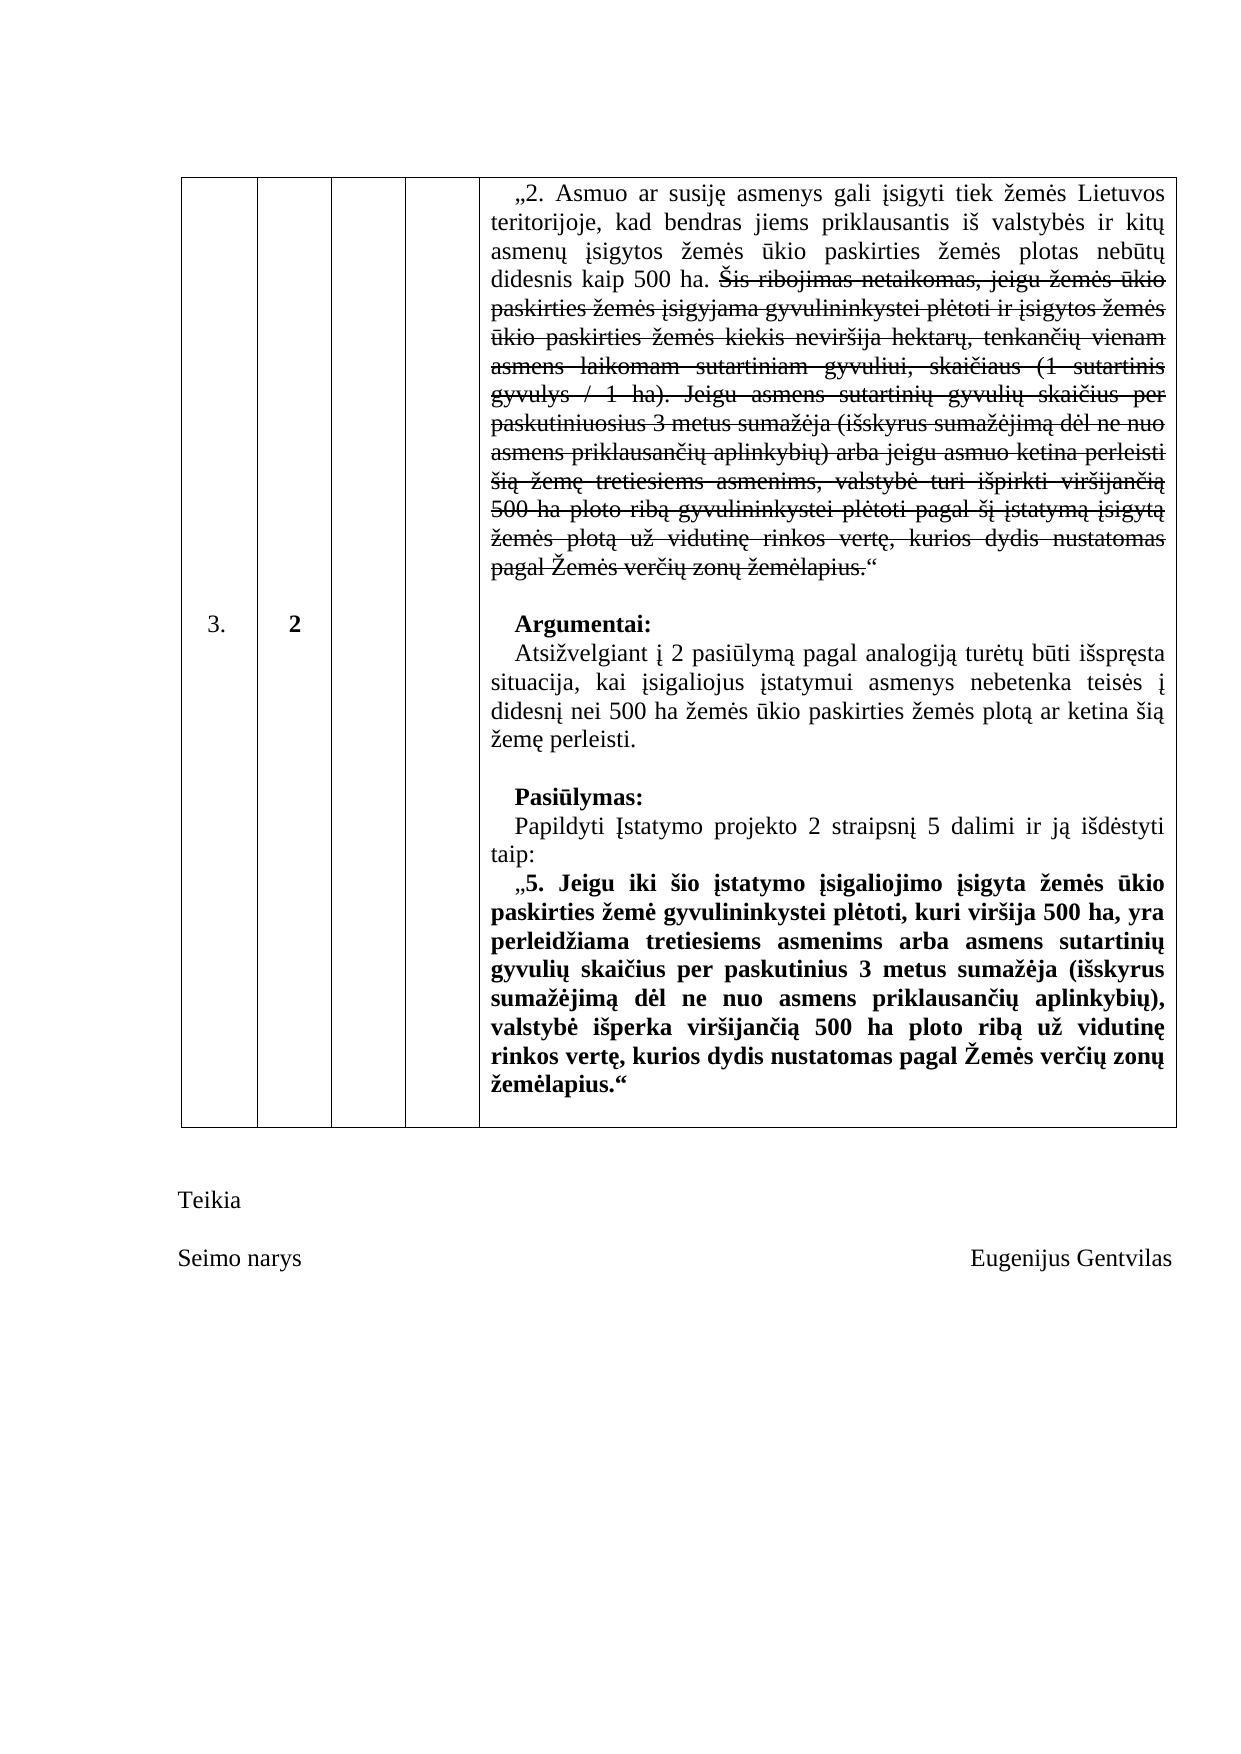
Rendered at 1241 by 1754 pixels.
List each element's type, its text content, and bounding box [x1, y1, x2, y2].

table_cell 2 [258, 178, 331, 1127]
text Teikia [177, 1186, 1181, 1214]
table_cell „2. Asmuo ar susiję asmenys gali įsigyti tiek žemės Lietuvos teritorijoje, kad bendras jiems priklausantis iš valstybės ir kitų asmenų įsigytos žemės ūkio paskirties žemės plotas nebūtų didesnis kaip 500 ha. Šis ribojimas netaikomas, jeigu žemės ūkio paskirties žemės įsigyjama gyvulininkystei plėtoti ir įsigytos žemės ūkio paskirties žemės kiekis neviršija hektarų, tenkančių vienam asmens laikomam sutartiniam gyvuliui, skaičiaus (1 sutartinis gyvulys / 1 ha). Jeigu asmens sutartinių gyvulių skaičius per paskutiniuosius 3 metus sumažėja (išskyrus sumažėjimą dėl ne nuo asmens priklausančių aplinkybių) arba jeigu asmuo ketina perleisti šią žemę tretiesiems asmenims, valstybė turi išpirkti viršijančią 500 ha ploto ribą gyvulininkystei plėtoti pagal šį įstatymą įsigytą žemės plotą už vidutinę rinkos vertę, kurios dydis nustatomas pagal Žemės verčių zonų žemėlapius.“ Argumentai: Atsižvelgiant į 2 pasiūlymą pagal analogiją turėtų būti išspręsta situacija, kai įsigaliojus įstatymui asmenys nebetenka teisės į didesnį nei 500 ha žemės ūkio paskirties žemės plotą ar ketina šią žemę perleisti. Pasiūlymas: Papildyti Įstatymo projekto 2 straipsnį 5 dalimi ir ją išdėstyti taip: „5. Jeigu iki šio įstatymo įsigaliojimo įsigyta žemės ūkio paskirties žemė gyvulininkystei plėtoti, kuri viršija 500 ha, yra perleidžiama tretiesiems asmenims arba asmens sutartinių gyvulių skaičius per paskutinius 3 metus sumažėja (išskyrus sumažėjimą dėl ne nuo asmens priklausančių aplinkybių), valstybė išperka viršijančią 500 ha ploto ribą už vidutinę rinkos vertę, kurios dydis nustatomas pagal Žemės verčių zonų žemėlapius.“ [480, 178, 1176, 1127]
table_cell 3. [182, 178, 257, 1127]
table_cell [332, 178, 405, 1127]
text Seimo narys Eugenijus Gentvilas [177, 1243, 1181, 1301]
table_cell [406, 178, 479, 1127]
